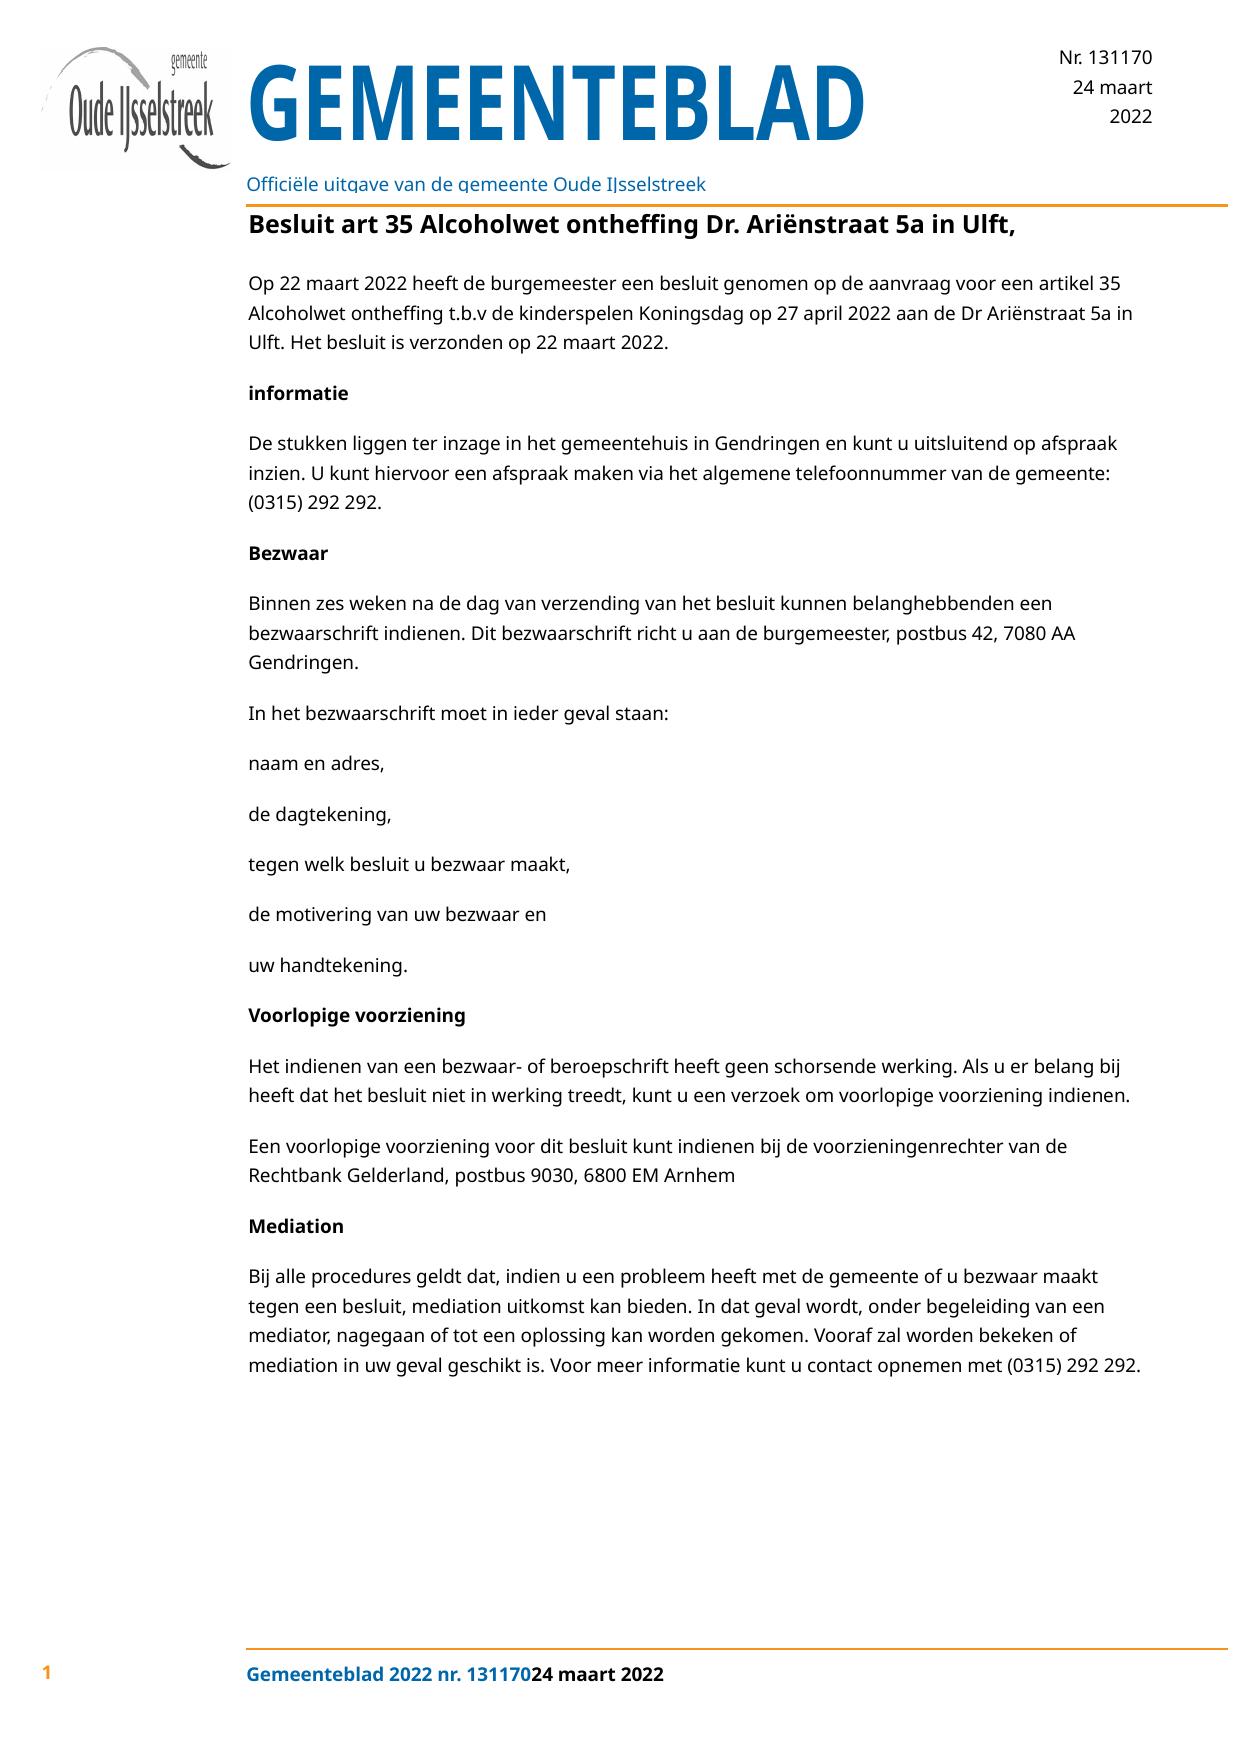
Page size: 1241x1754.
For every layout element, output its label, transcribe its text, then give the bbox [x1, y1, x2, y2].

text naam en adres, [248, 750, 1152, 776]
text uw handtekening. [248, 952, 1152, 978]
text Op 22 maart 2022 heeft de burgemeester een besluit genomen op de aanvraag voor een artikel 35 Alcoholwet ontheffing t.b.v de kinderspelen Koningsdag op 27 april 2022 aan de Dr Ariënstraat 5a in Ulft. Het besluit is verzonden op 22 maart 2022. [248, 270, 1152, 355]
text Bij alle procedures geldt dat, indien u een probleem heeft met de gemeente of u bezwaar maakt tegen een besluit, mediation uitkomst kan bieden. In dat geval wordt, onder begeleiding van een mediator, nagegaan of tot een oplossing kan worden gekomen. Vooraf zal worden bekeken of mediation in uw geval geschikt is. Voor meer informatie kunt u contact opnemen met (0315) 292 292. [248, 1263, 1152, 1378]
text Besluit art 35 Alcoholwet ontheffing Dr. Ariënstraat 5a in Ulft, [248, 207, 1152, 241]
text Mediation [248, 1213, 1152, 1238]
text de motivering van uw bezwaar en [248, 902, 1152, 927]
text Voorlopige voorziening [248, 1002, 1152, 1028]
text Bezwaar [248, 540, 1152, 566]
text De stukken liggen ter inzage in het gemeentehuis in Gendringen en kunt u uitsluitend op afspraak inzien. U kunt hiervoor een afspraak maken via het algemene telefoonnummer van de gemeente: (0315) 292 292. [248, 430, 1152, 515]
text In het bezwaarschrift moet in ieder geval staan: [248, 700, 1152, 726]
text tegen welk besluit u bezwaar maakt, [248, 851, 1152, 877]
text Binnen zes weken na de dag van verzending van het besluit kunnen belanghebbenden een bezwaarschrift indienen. Dit bezwaarschrift richt u aan de burgemeester, postbus 42, 7080 AA Gendringen. [248, 590, 1152, 675]
picture [41, 47, 231, 172]
text de dagtekening, [248, 801, 1152, 826]
text Een voorlopige voorziening voor dit besluit kunt indienen bij de voorzieningenrechter van de Rechtbank Gelderland, postbus 9030, 6800 EM Arnhem [248, 1133, 1152, 1188]
text Het indienen van een bezwaar- of beroepschrift heeft geen schorsende werking. Als u er belang bij heeft dat het besluit niet in werking treedt, kunt u een verzoek om voorlopige voorziening indienen. [248, 1053, 1152, 1108]
text informatie [248, 380, 1152, 406]
